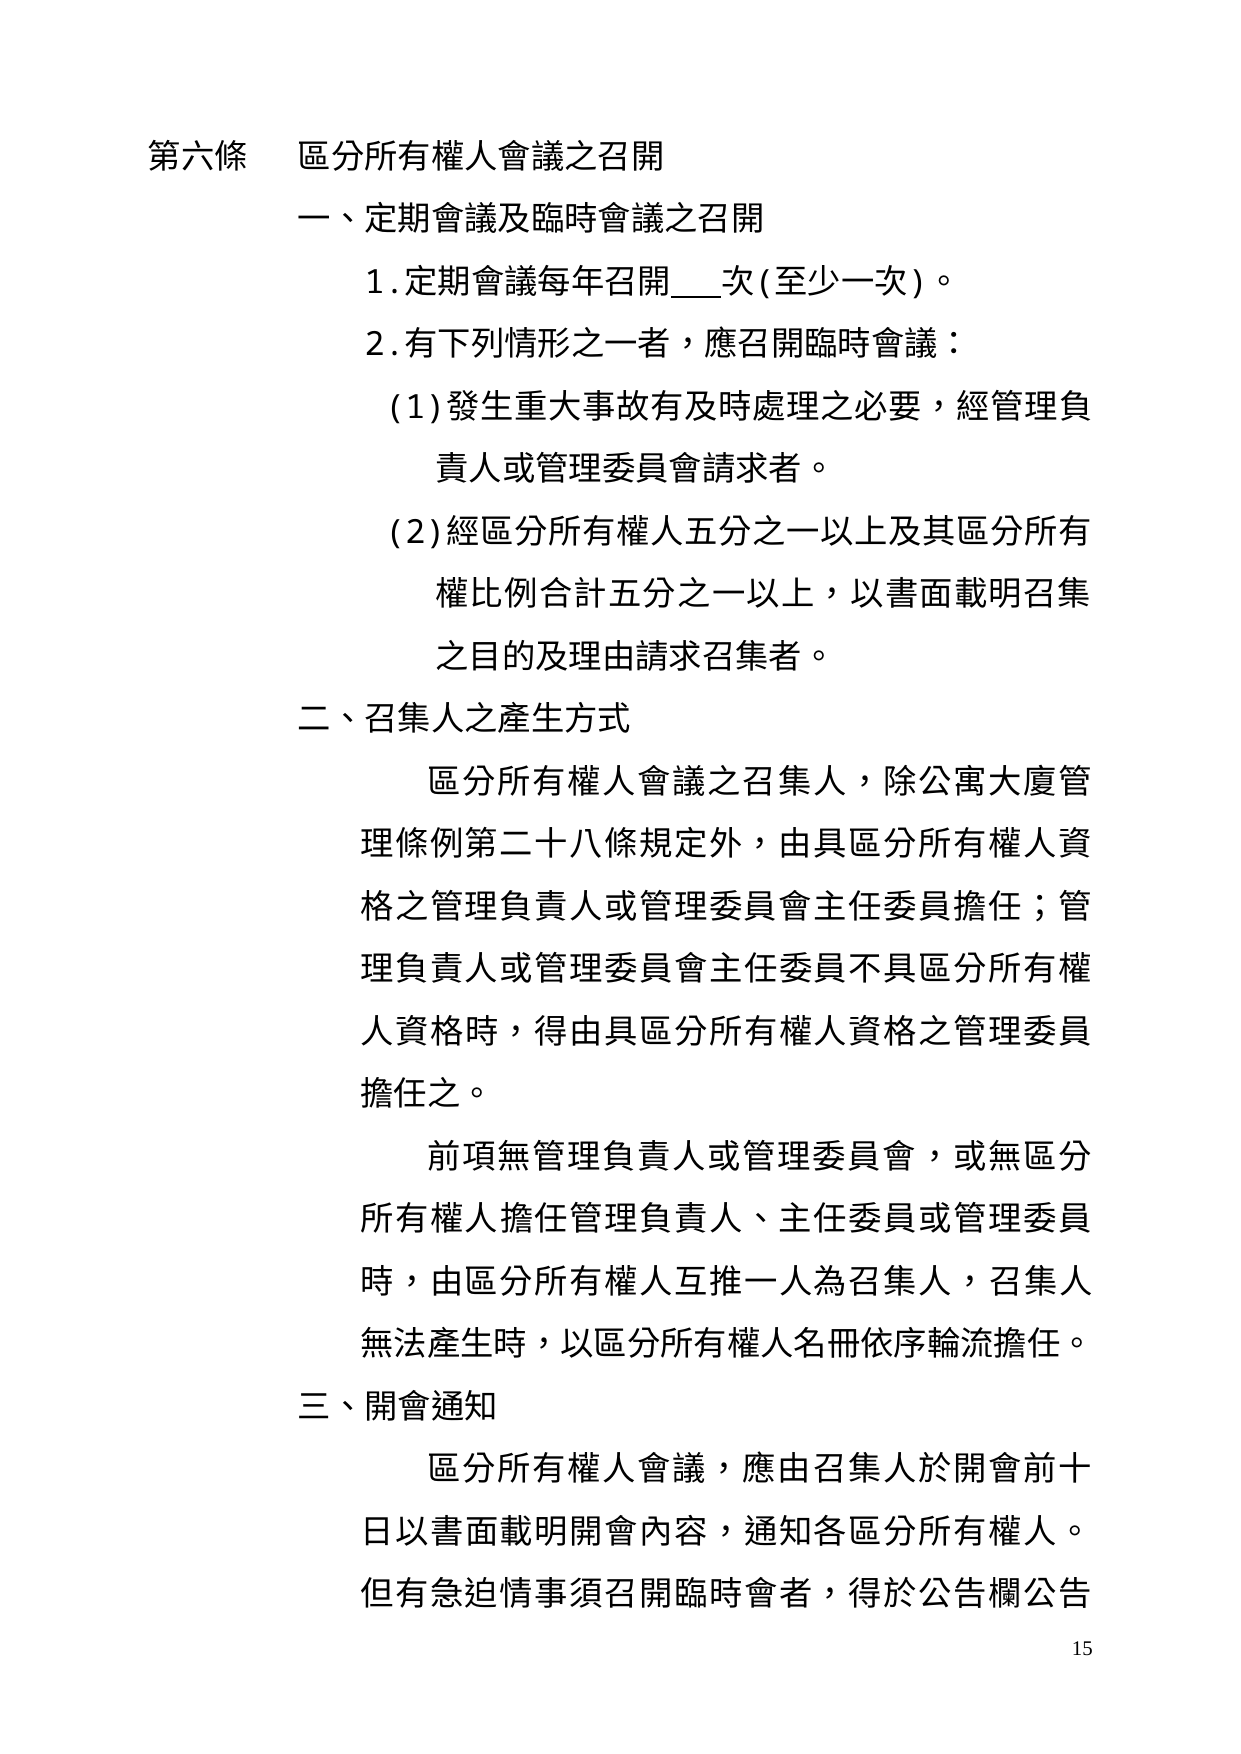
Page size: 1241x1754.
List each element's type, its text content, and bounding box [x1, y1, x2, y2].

text 區分所有權人會議之召集人，除公寓大廈管理條例第二十八條規定外，由具區分所有權人資格之管理負責人或管理委員會主任委員擔任；管理負責人或管理委員會主任委員不具區分所有權人資格時，得由具區分所有權人資格之管理委員擔任之。 [360, 737, 1092, 1112]
text 1.定期會議每年召開 次(至少一次)。 [298, 237, 1092, 300]
text 二、召集人之產生方式 [298, 675, 1092, 737]
text 前項無管理負責人或管理委員會，或無區分所有權人擔任管理負責人、主任委員或管理委員時，由區分所有權人互推一人為召集人，召集人無法產生時，以區分所有權人名冊依序輪流擔任。 [360, 1112, 1092, 1362]
text 一、定期會議及臨時會議之召開 [298, 175, 1092, 237]
text 三、開會通知 [298, 1362, 1092, 1425]
text 區分所有權人會議，應由召集人於開會前十日以書面載明開會內容，通知各區分所有權人。但有急迫情事須召開臨時會者，得於公告欄公告 [360, 1425, 1092, 1612]
text 2.有下列情形之一者，應召開臨時會議： [298, 300, 1092, 362]
text (2)經區分所有權人五分之一以上及其區分所有權比例合計五分之一以上，以書面載明召集之目的及理由請求召集者。 [385, 487, 1092, 675]
text (1)發生重大事故有及時處理之必要，經管理負責人或管理委員會請求者。 [385, 362, 1092, 487]
text 第六條 區分所有權人會議之召開 [148, 112, 1092, 175]
